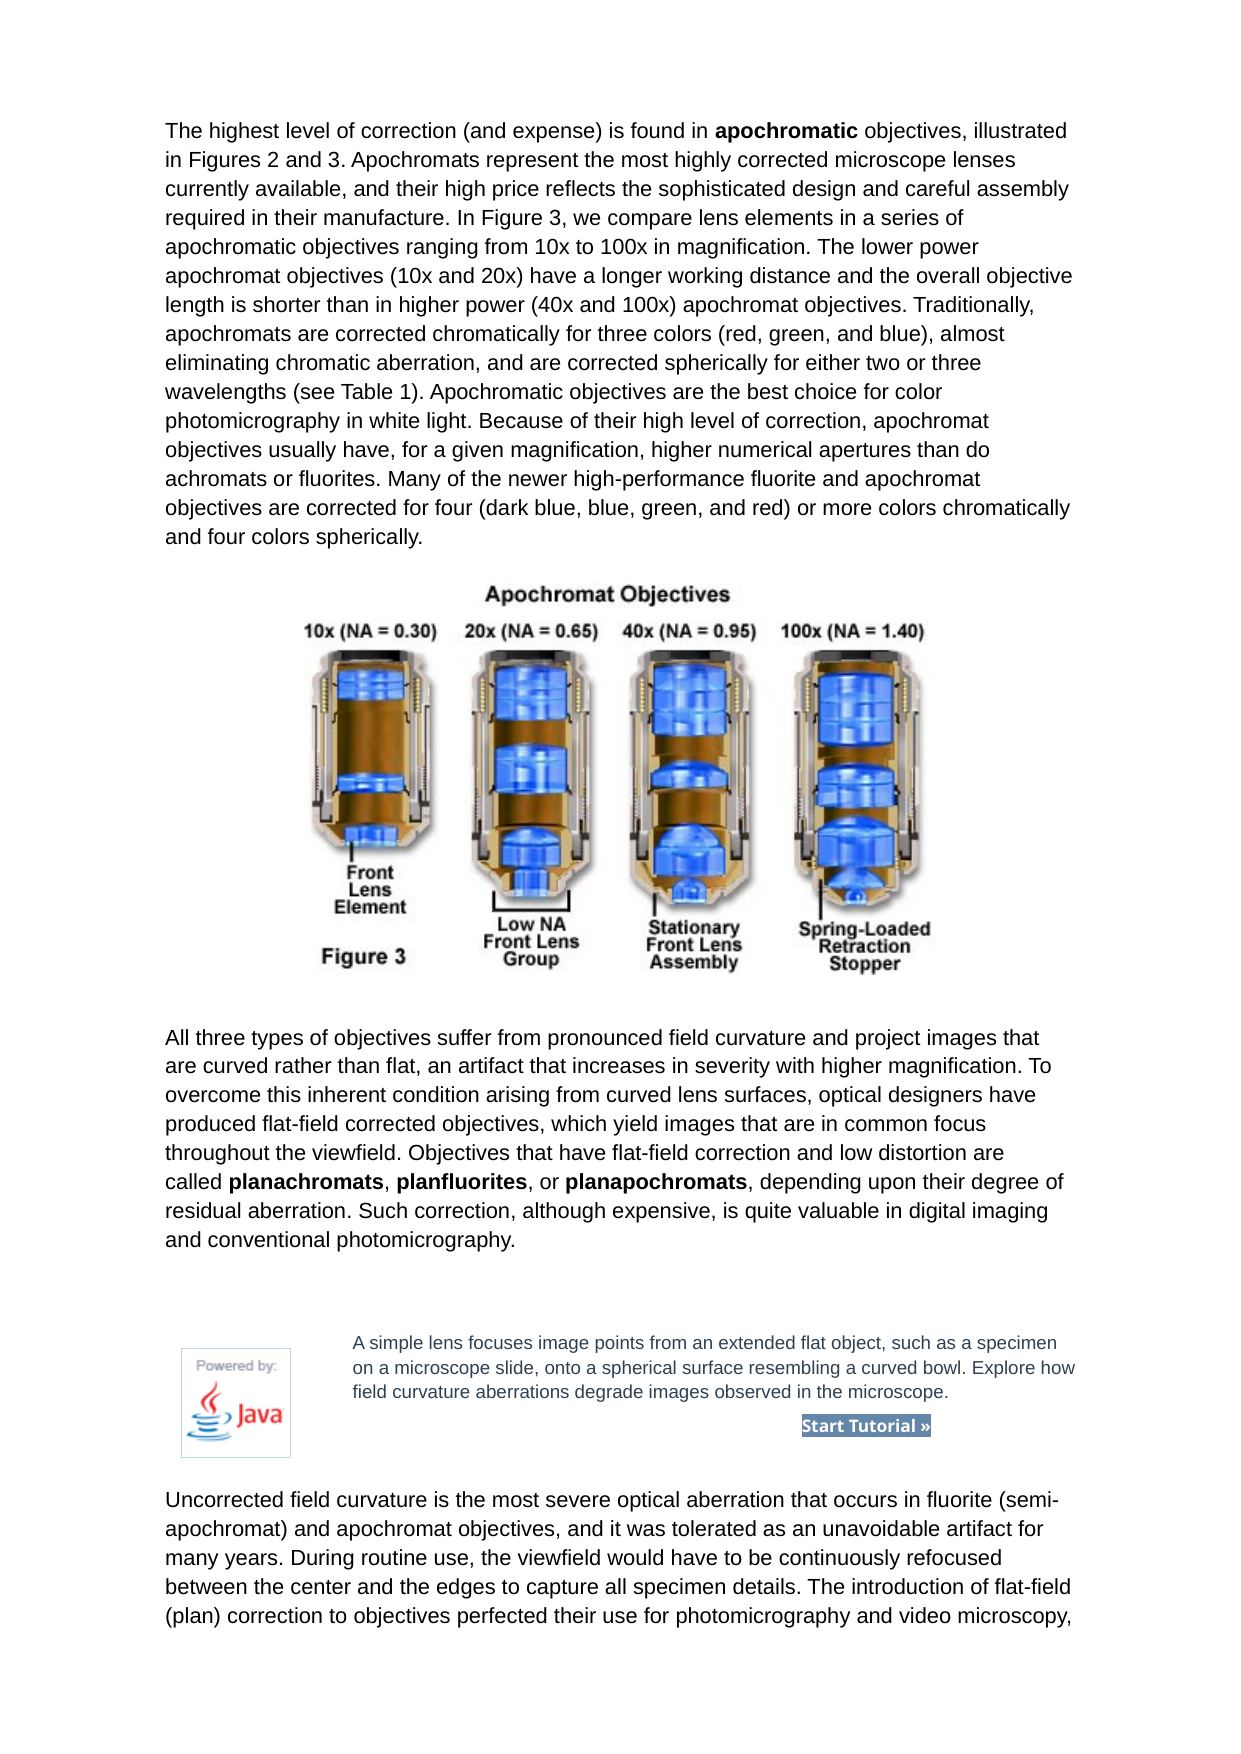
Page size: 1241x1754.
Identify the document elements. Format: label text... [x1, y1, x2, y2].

picture [303, 583, 937, 975]
text [182, 1349, 290, 1457]
subtitle Field Curvature [149, 1287, 1091, 1316]
text The highest level of correction (and expense) is found in apochromatic objectives, illustrated in Figures 2 and 3. Apochromats represent the most highly corrected microscope lenses currently available, and their high price reflects the sophisticated design and careful assembly required in their manufacture. In Figure 3, we compare lens elements in a series of apochromatic objectives ranging from 10x to 100x in magnification. The lower power apochromat objectives (10x and 20x) have a longer working distance and the overall objective length is shorter than in higher power (40x and 100x) apochromat objectives. Traditionally, apochromats are corrected chromatically for three colors (red, green, and blue), almost eliminating chromatic aberration, and are corrected spherically for either two or three wavelengths (see Table 1). Apochromatic objectives are the best choice for color photomicrography in white light. Because of their high level of correction, apochromat objectives usually have, for a given magnification, higher numerical apertures than do achromats or fluorites. Many of the newer high-performance fluorite and apochromat objectives are corrected for four (dark blue, blue, green, and red) or more colors chromatically and four colors spherically. [165, 118, 1075, 549]
text Start Tutorial » [673, 1414, 1059, 1437]
text A simple lens focuses image points from an extended flat object, such as a specimen on a microscope slide, onto a spherical surface resembling a curved bowl. Explore how field curvature aberrations degrade images observed in the microscope. [149, 1332, 1075, 1403]
picture [183, 1350, 287, 1454]
text All three types of objectives suffer from pronounced field curvature and project images that are curved rather than flat, an artifact that increases in severity with higher magnification. To overcome this inherent condition arising from curved lens surfaces, optical designers have produced flat-field corrected objectives, which yield images that are in common focus throughout the viewfield. Objectives that have flat-field correction and low distortion are called planachromats, planfluorites, or planapochromats, depending upon their degree of residual aberration. Such correction, although expensive, is quite valuable in digital imaging and conventional photomicrography. [165, 1024, 1075, 1252]
text Uncorrected field curvature is the most severe optical aberration that occurs in fluorite (semi-apochromat) and apochromat objectives, and it was tolerated as an unavoidable artifact for many years. During routine use, the viewfield would have to be continuously refocused between the center and the edges to capture all specimen details. The introduction of flat-field (plan) correction to objectives perfected their use for photomicrography and video microscopy, [165, 1487, 1075, 1628]
